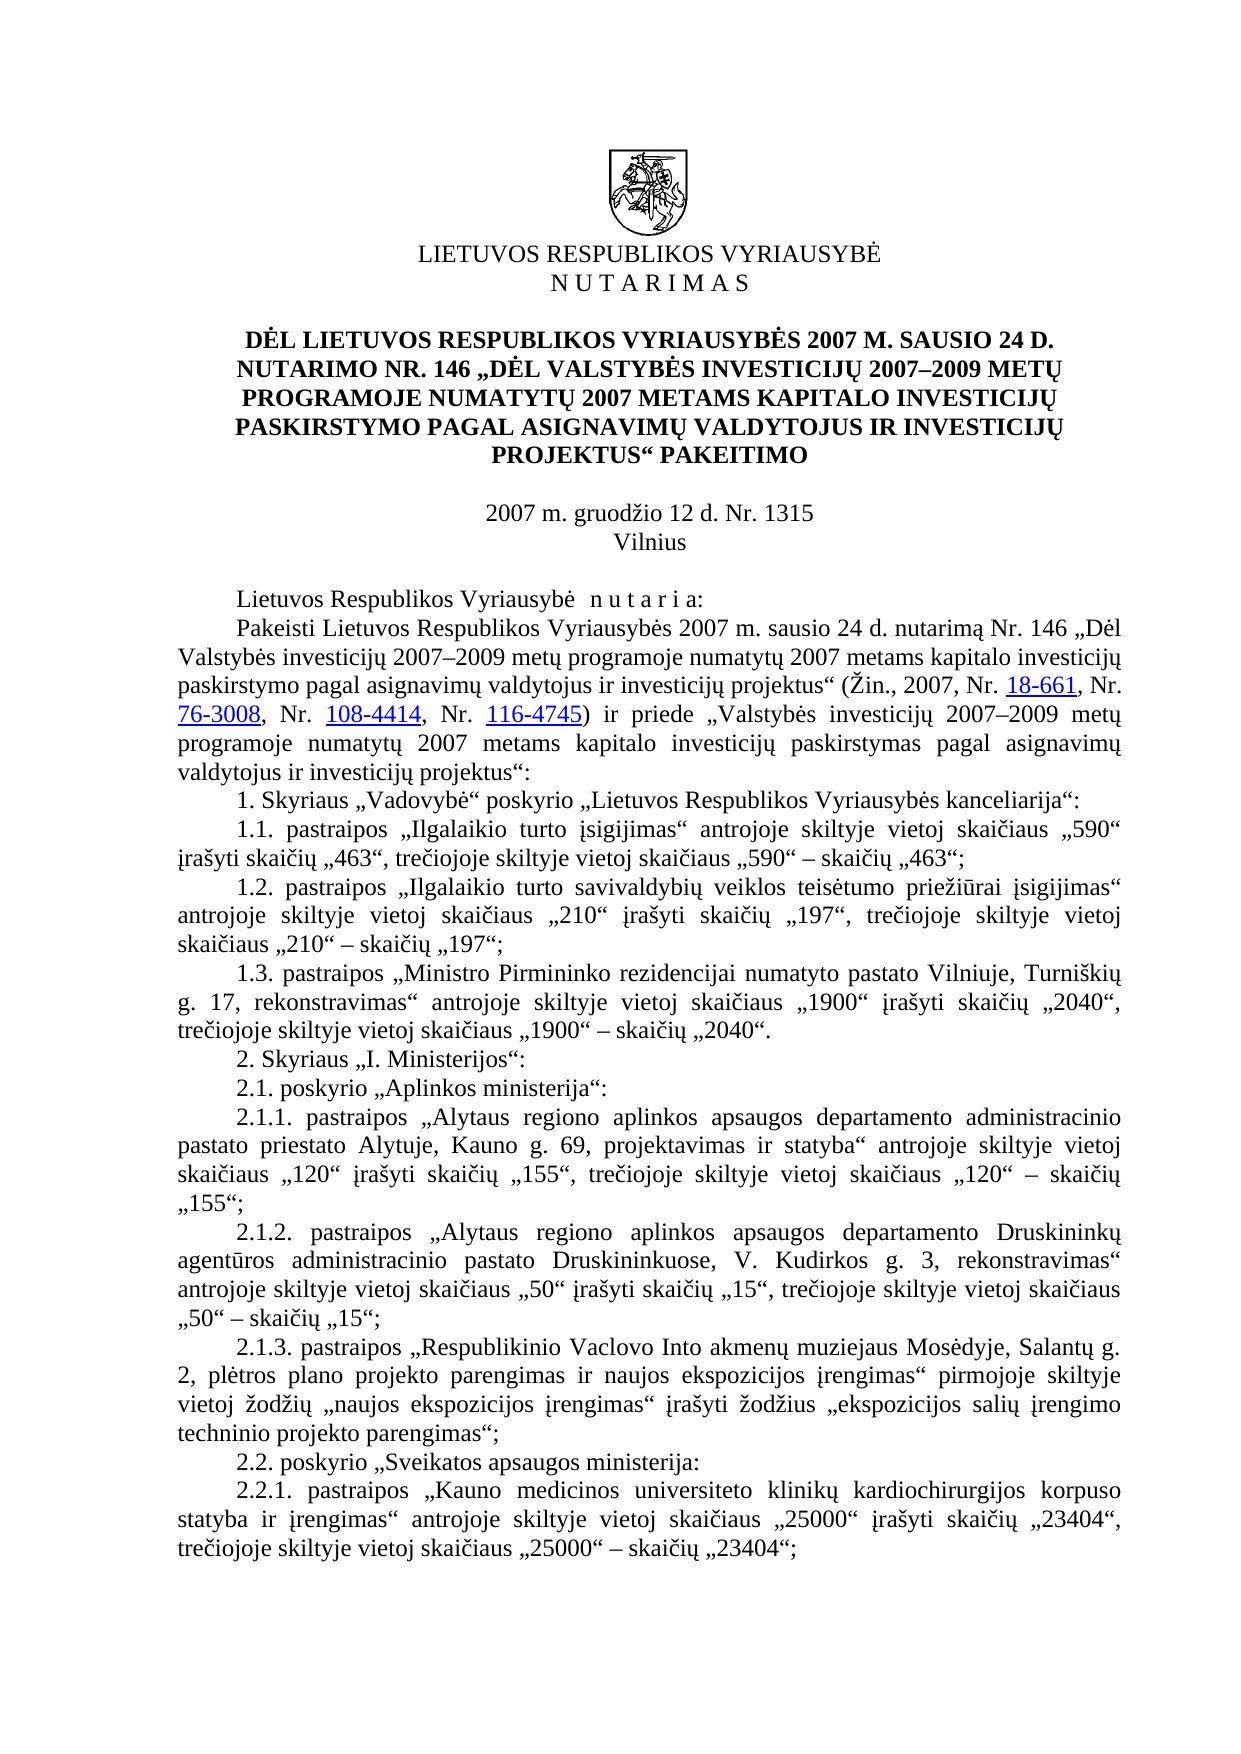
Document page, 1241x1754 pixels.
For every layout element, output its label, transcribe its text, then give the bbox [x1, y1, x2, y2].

text Lietuvos Respublikos Vyriausybė nutaria: [177, 584, 1122, 613]
text NUTARIMAS [177, 268, 1122, 297]
text 1.1. pastraipos „Ilgalaikio turto įsigijimas“ antrojoje skiltyje vietoj skaičiaus „590“ įrašyti skaičių „463“, trečiojoje skiltyje vietoj skaičiaus „590“ – skaičių „463“; [177, 814, 1122, 872]
text Lietuvos Respublikos Vyriausybė [177, 239, 1122, 268]
text 1. Skyriaus „Vadovybė“ poskyrio „Lietuvos Respublikos Vyriausybės kanceliarija“: [177, 785, 1122, 814]
text 2.1.3. pastraipos „Respublikinio Vaclovo Into akmenų muziejaus Mosėdyje, Salantų g. 2, plėtros plano projekto parengimas ir naujos ekspozicijos įrengimas“ pirmojoje skiltyje vietoj žodžių „naujos ekspozicijos įrengimas“ įrašyti žodžius „ekspozicijos salių įrengimo techninio projekto parengimas“; [177, 1332, 1122, 1447]
text 2.1.1. pastraipos „Alytaus regiono aplinkos apsaugos departamento administracinio pastato priestato Alytuje, Kauno g. 69, projektavimas ir statyba“ antrojoje skiltyje vietoj skaičiaus „120“ įrašyti skaičių „155“, trečiojoje skiltyje vietoj skaičiaus „120“ – skaičių „155“; [177, 1102, 1122, 1217]
text 2.2.1. pastraipos „Kauno medicinos universiteto klinikų kardiochirurgijos korpuso statyba ir įrengimas“ antrojoje skiltyje vietoj skaičiaus „25000“ įrašyti skaičių „23404“, trečiojoje skiltyje vietoj skaičiaus „25000“ – skaičių „23404“; [177, 1475, 1122, 1562]
text 2.1. poskyrio „Aplinkos ministerija“: [177, 1073, 1122, 1102]
text 1.2. pastraipos „Ilgalaikio turto savivaldybių veiklos teisėtumo priežiūrai įsigijimas“ antrojoje skiltyje vietoj skaičiaus „210“ įrašyti skaičių „197“, trečiojoje skiltyje vietoj skaičiaus „210“ – skaičių „197“; [177, 872, 1122, 958]
text Pakeisti Lietuvos Respublikos Vyriausybės 2007 m. sausio 24 d. nutarimą Nr. 146 „Dėl Valstybės investicijų 2007–2009 metų programoje numatytų 2007 metams kapitalo investicijų paskirstymo pagal asignavimų valdytojus ir investicijų projektus“ (Žin., 2007, Nr. 18-661, Nr. 76-3008, Nr. 108-4414, Nr. 116-4745) ir priede „Valstybės investicijų 2007–2009 metų programoje numatytų 2007 metams kapitalo investicijų paskirstymas pagal asignavimų valdytojus ir investicijų projektus“: [177, 613, 1122, 785]
text DĖL LIETUVOS RESPUBLIKOS VYRIAUSYBĖS 2007 M. SAUSIO 24 D. NUTARIMO NR. 146 „DĖL VALSTYBĖS INVESTICIJŲ 2007–2009 METŲ PROGRAMOJE NUMATYTŲ 2007 METAMS KAPITALO INVESTICIJŲ PASKIRSTYMO PAGAL ASIGNAVIMŲ VALDYTOJUS IR INVESTICIJŲ PROJEKTUS“ PAKEITIMO [177, 325, 1122, 469]
text 2.1.2. pastraipos „Alytaus regiono aplinkos apsaugos departamento Druskininkų agentūros administracinio pastato Druskininkuose, V. Kudirkos g. 3, rekonstravimas“ antrojoje skiltyje vietoj skaičiaus „50“ įrašyti skaičių „15“, trečiojoje skiltyje vietoj skaičiaus „50“ – skaičių „15“; [177, 1217, 1122, 1332]
text Vilnius [177, 527, 1122, 555]
text 2007 m. gruodžio 12 d. Nr. 1315 [177, 498, 1122, 527]
text 1.3. pastraipos „Ministro Pirmininko rezidencijai numatyto pastato Vilniuje, Turniškių g. 17, rekonstravimas“ antrojoje skiltyje vietoj skaičiaus „1900“ įrašyti skaičių „2040“, trečiojoje skiltyje vietoj skaičiaus „1900“ – skaičių „2040“. [177, 958, 1122, 1044]
text 2. Skyriaus „I. Ministerijos“: [177, 1044, 1122, 1073]
text 2.2. poskyrio „Sveikatos apsaugos ministerija: [177, 1447, 1122, 1475]
